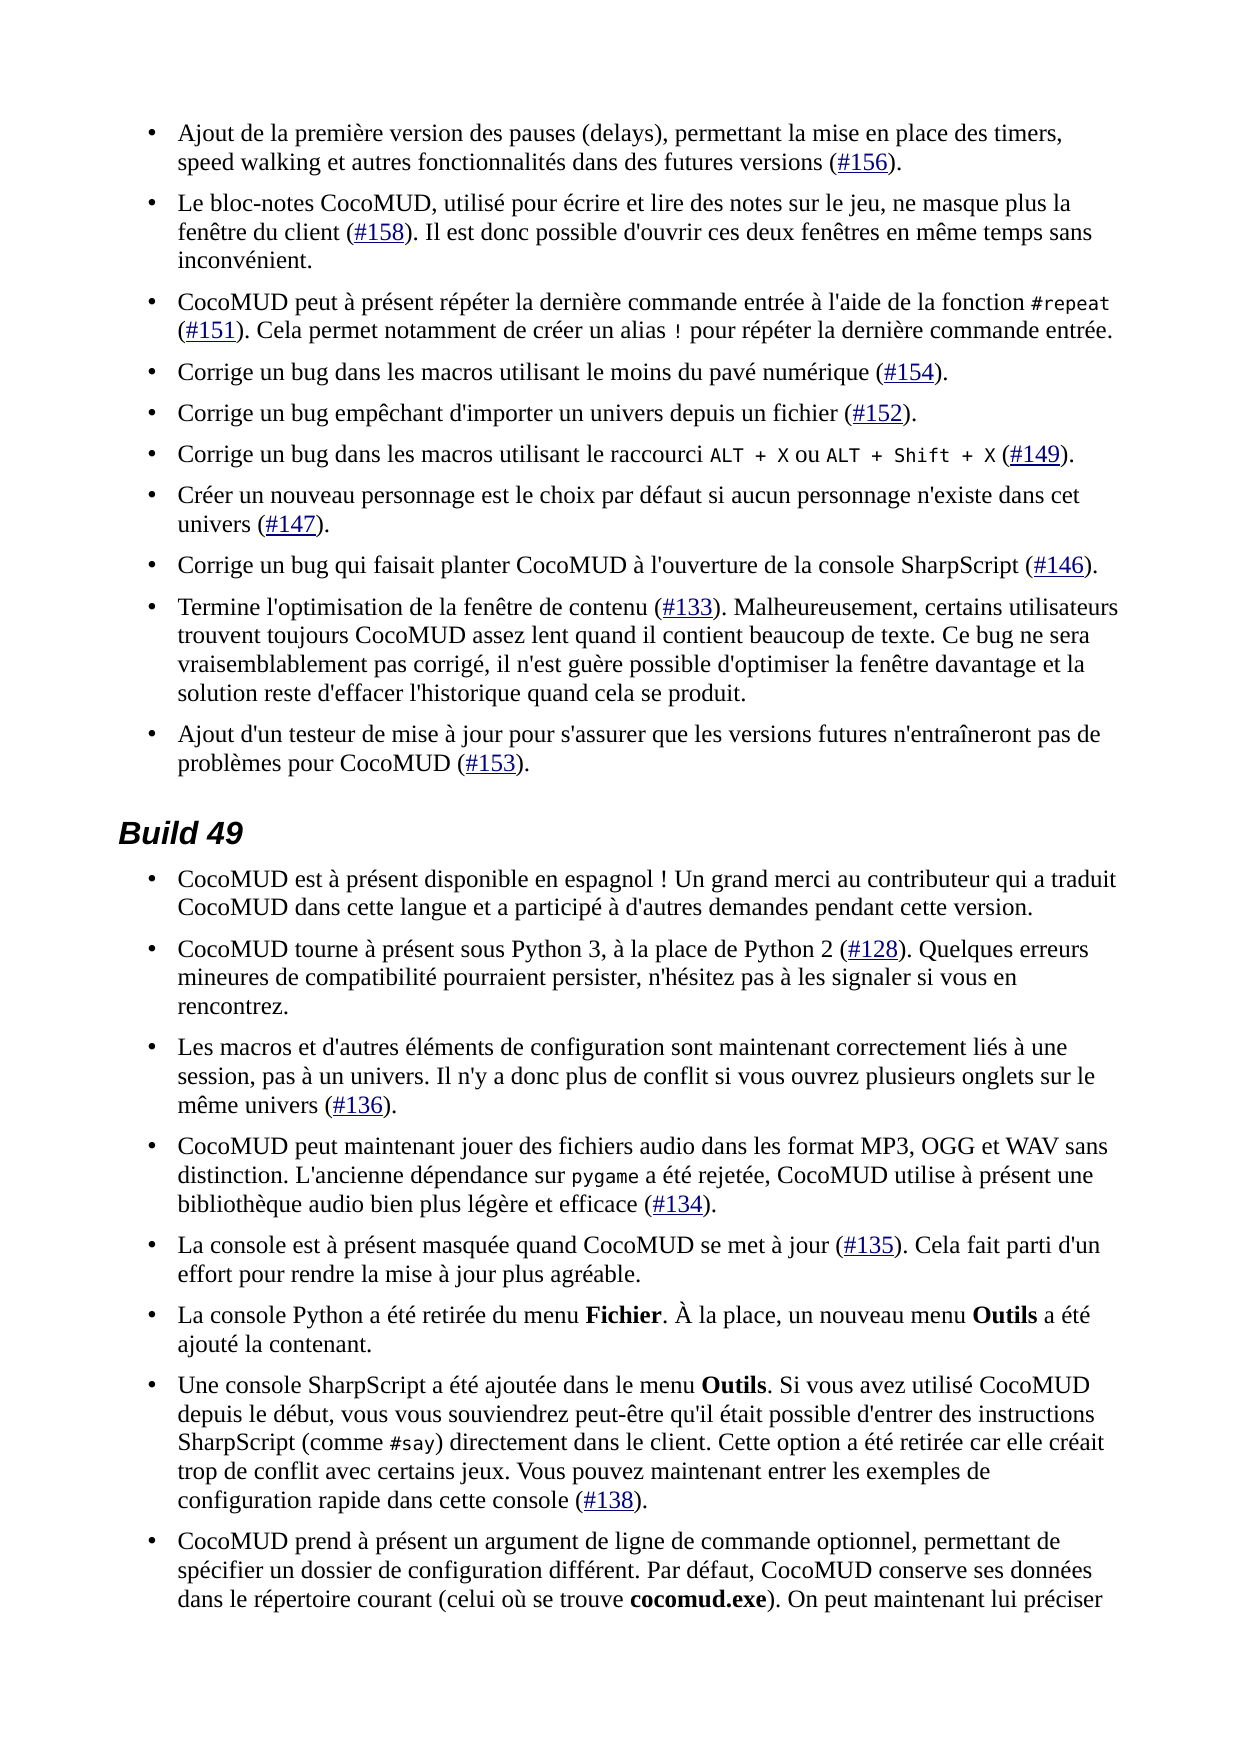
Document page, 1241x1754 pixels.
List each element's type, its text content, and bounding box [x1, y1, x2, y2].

list Corrige un bug dans les macros utilisant le moins du pavé numérique (#154). [148, 357, 1122, 386]
list CocoMUD prend à présent un argument de ligne de commande optionnel, permettant de spécifier un dossier de configuration différent. Par défaut, CocoMUD conserve ses données dans le répertoire courant (celui où se trouve cocomud.exe). On peut maintenant lui préciser [148, 1526, 1122, 1612]
list CocoMUD tourne à présent sous Python 3, à la place de Python 2 (#128). Quelques erreurs mineures de compatibilité pourraient persister, n'hésitez pas à les signaler si vous en rencontrez. [148, 934, 1122, 1020]
list Créer un nouveau personnage est le choix par défaut si aucun personnage n'existe dans cet univers (#147). [148, 481, 1122, 538]
list Le bloc-notes CocoMUD, utilisé pour écrire et lire des notes sur le jeu, ne masque plus la fenêtre du client (#158). Il est donc possible d'ouvrir ces deux fenêtres en même temps sans inconvénient. [148, 188, 1122, 274]
list Ajout de la première version des pauses (delays), permettant la mise en place des timers, speed walking et autres fonctionnalités dans des futures versions (#156). [148, 118, 1122, 176]
list Corrige un bug qui faisait planter CocoMUD à l'ouverture de la console SharpScript (#146). [148, 551, 1122, 579]
list CocoMUD peut à présent répéter la dernière commande entrée à l'aide de la fonction #repeat (#151). Cela permet notamment de créer un alias ! pour répéter la dernière commande entrée. [148, 287, 1122, 344]
list Termine l'optimisation de la fenêtre de contenu (#133). Malheureusement, certains utilisateurs trouvent toujours CocoMUD assez lent quand il contient beaucoup de texte. Ce bug ne sera vraisemblablement pas corrigé, il n'est guère possible d'optimiser la fenêtre davantage et la solution reste d'effacer l'historique quand cela se produit. [148, 592, 1122, 707]
list Les macros et d'autres éléments de configuration sont maintenant correctement liés à une session, pas à un univers. Il n'y a donc plus de conflit si vous ouvrez plusieurs onglets sur le même univers (#136). [148, 1032, 1122, 1119]
list CocoMUD peut maintenant jouer des fichiers audio dans les format MP3, OGG et WAV sans distinction. L'ancienne dépendance sur pygame a été rejetée, CocoMUD utilise à présent une bibliothèque audio bien plus légère et efficace (#134). [148, 1131, 1122, 1217]
list CocoMUD est à présent disponible en espagnol ! Un grand merci au contributeur qui a traduit CocoMUD dans cette langue et a participé à d'autres demandes pendant cette version. [148, 864, 1122, 921]
list La console est à présent masquée quand CocoMUD se met à jour (#135). Cela fait parti d'un effort pour rendre la mise à jour plus agréable. [148, 1230, 1122, 1287]
list Corrige un bug dans les macros utilisant le raccourci ALT + X ou ALT + Shift + X (#149). [148, 439, 1122, 468]
list Corrige un bug empêchant d'importer un univers depuis un fichier (#152). [148, 398, 1122, 427]
list Une console SharpScript a été ajoutée dans le menu Outils. Si vous avez utilisé CocoMUD depuis le début, vous vous souviendrez peut-être qu'il était possible d'entrer des instructions SharpScript (comme #say) directement dans le client. Cette option a été retirée car elle créait trop de conflit avec certains jeux. Vous pouvez maintenant entrer les exemples de configuration rapide dans cette console (#138). [148, 1370, 1122, 1514]
list La console Python a été retirée du menu Fichier. À la place, un nouveau menu Outils a été ajouté la contenant. [148, 1300, 1122, 1357]
list Ajout d'un testeur de mise à jour pour s'assurer que les versions futures n'entraîneront pas de problèmes pour CocoMUD (#153). [148, 719, 1122, 777]
subtitle Build 49 [118, 814, 1122, 851]
